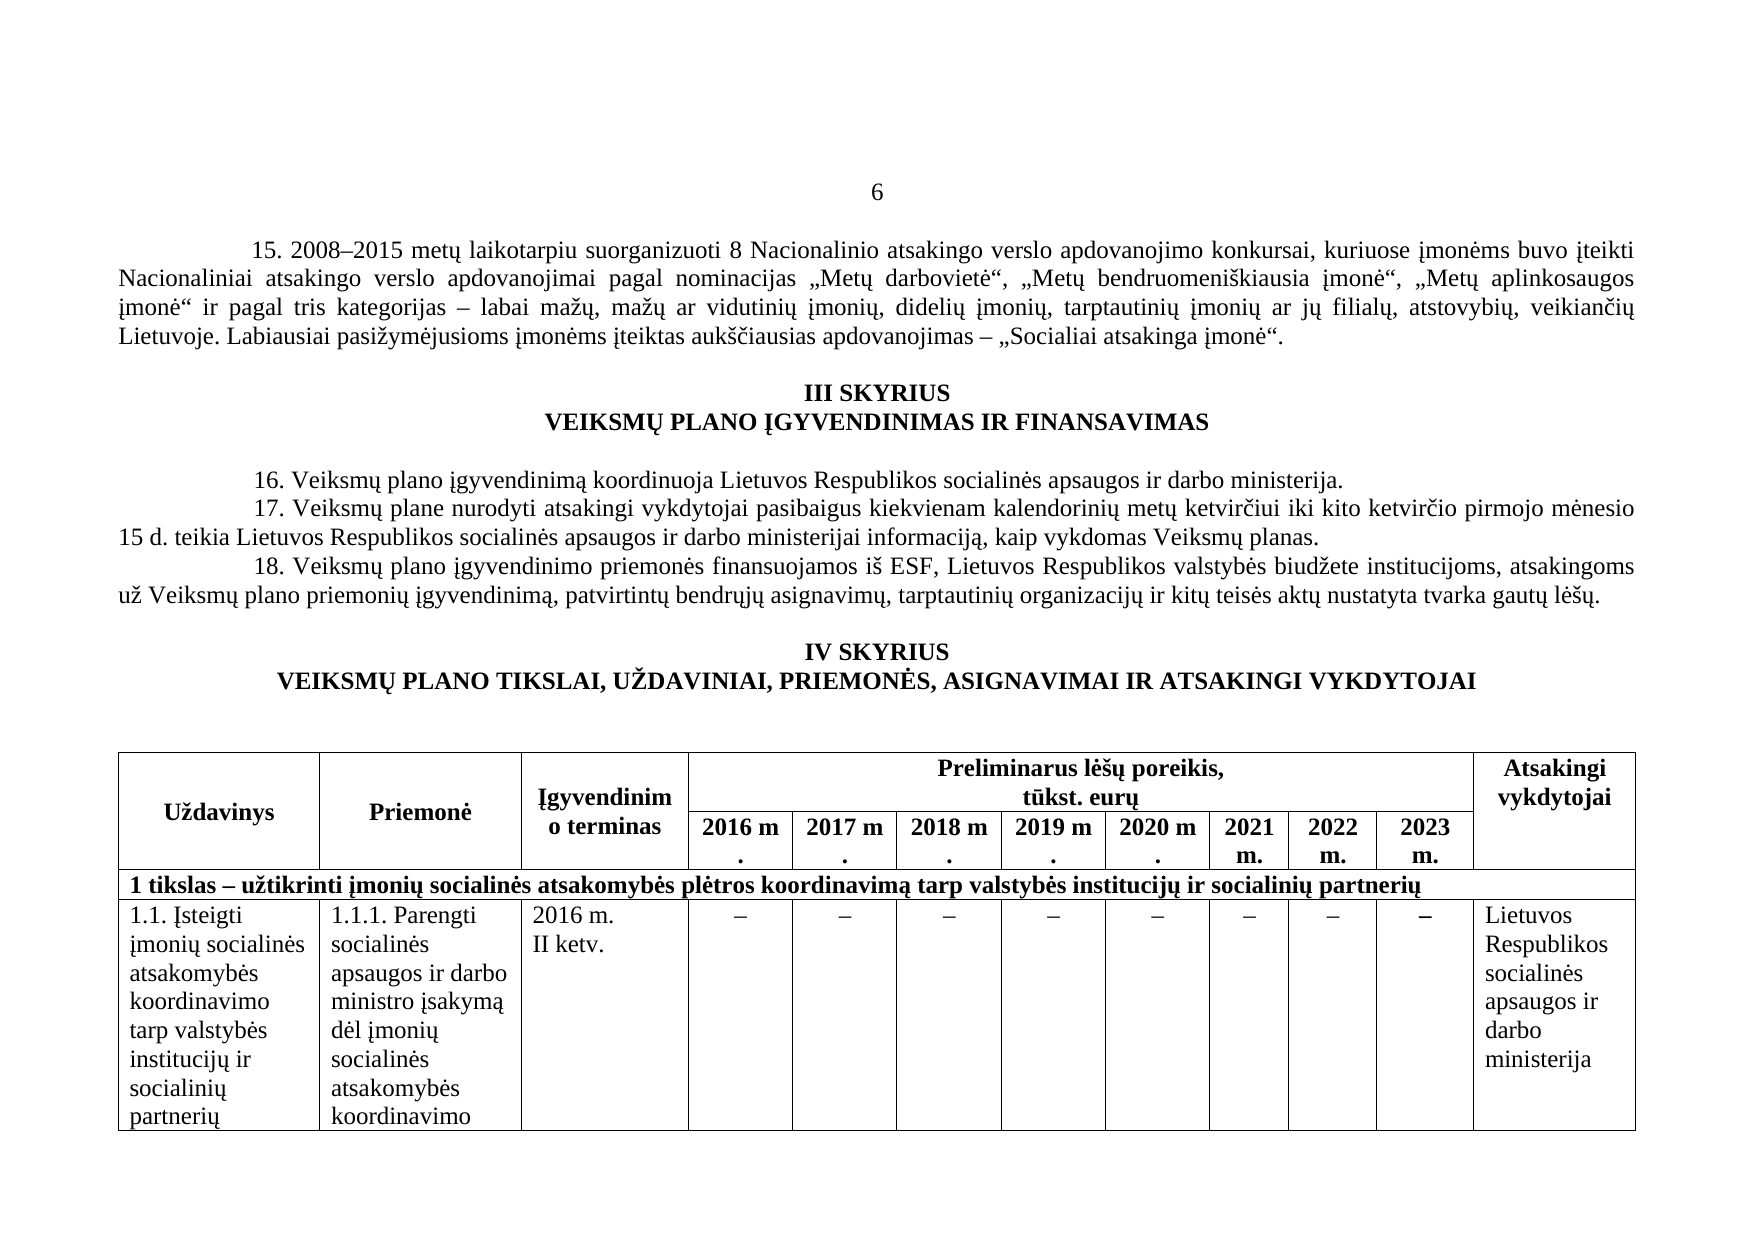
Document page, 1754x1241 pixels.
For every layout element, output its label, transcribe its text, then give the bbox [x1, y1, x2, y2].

table_cell 2016 m. II ketv. [522, 900, 688, 1130]
text VEIKSMŲ PLANO ĮGYVENDINIMAS IR FINANSAVIMAS [118, 407, 1636, 436]
table_cell 2021 m. [1210, 812, 1288, 869]
table_cell 2017 m. [793, 812, 896, 869]
table_cell 2020 m. [1106, 812, 1209, 869]
table_cell 2018 m. [897, 812, 1001, 869]
table_cell – [1002, 900, 1105, 1130]
table_header Priemonė [320, 753, 521, 869]
table_cell 2023 m. [1377, 812, 1473, 869]
table_cell – [1210, 900, 1288, 1130]
table_cell – [689, 900, 792, 1130]
table_cell – [793, 900, 896, 1130]
table_cell 2019 m. [1002, 812, 1105, 869]
table_header Preliminarus lėšų poreikis, tūkst. eurų [689, 753, 1473, 811]
table_cell Lietuvos Respublikos socialinės apsaugos ir darbo ministerija [1474, 900, 1635, 1130]
table_cell 1.1.1. Parengti socialinės apsaugos ir darbo ministro įsakymą dėl įmonių socialinės atsakomybės koordinavimo [320, 900, 521, 1130]
text 16. Veiksmų plano įgyvendinimą koordinuoja Lietuvos Respublikos socialinės apsaugos ir darbo ministerija. [118, 465, 1636, 493]
table_cell 1.1. Įsteigti įmonių socialinės atsakomybės koordinavimo tarp valstybės institucijų ir socialinių partnerių [119, 900, 319, 1130]
text III SKYRIUS [118, 378, 1636, 407]
text VEIKSMŲ PLANO TIKSLAI, UŽDAVINIAI, PRIEMONĖS, ASIGNAVIMAI IR ATSAKINGI VYKDYTOJAI [118, 666, 1636, 695]
table_header Įgyvendinimo terminas [522, 753, 688, 869]
text 15. 2008–2015 metų laikotarpiu suorganizuoti 8 Nacionalinio atsakingo verslo apdovanojimo konkursai, kuriuose įmonėms buvo įteikti Nacionaliniai atsakingo verslo apdovanojimai pagal nominacijas „Metų darbovietė“, „Metų bendruomeniškiausia įmonė“, „Metų aplinkosaugos įmonė“ ir pagal tris kategorijas – labai mažų, mažų ar vidutinių įmonių, didelių įmonių, tarptautinių įmonių ar jų filialų, atstovybių, veikiančių Lietuvoje. Labiausiai pasižymėjusioms įmonėms įteiktas aukščiausias apdovanojimas – „Socialiai atsakinga įmonė“. [118, 235, 1636, 350]
table_cell – [1106, 900, 1209, 1130]
table_cell 1 tikslas – užtikrinti įmonių socialinės atsakomybės plėtros koordinavimą tarp valstybės institucijų ir socialinių partnerių [119, 870, 1635, 899]
table_cell – [897, 900, 1001, 1130]
text 18. Veiksmų plano įgyvendinimo priemonės finansuojamos iš ESF, Lietuvos Respublikos valstybės biudžete institucijoms, atsakingoms už Veiksmų plano priemonių įgyvendinimą, patvirtintų bendrųjų asignavimų, tarptautinių organizacijų ir kitų teisės aktų nustatyta tvarka gautų lėšų. [118, 551, 1636, 608]
table_cell 2022 m. [1289, 812, 1376, 869]
table_header Atsakingi vykdytojai [1474, 753, 1635, 869]
table_cell 2016 m. [689, 812, 792, 869]
text 17. Veiksmų plane nurodyti atsakingi vykdytojai pasibaigus kiekvienam kalendorinių metų ketvirčiui iki kito ketvirčio pirmojo mėnesio 15 d. teikia Lietuvos Respublikos socialinės apsaugos ir darbo ministerijai informaciją, kaip vykdomas Veiksmų planas. [118, 493, 1636, 551]
table_cell – [1289, 900, 1376, 1130]
table_header Uždavinys [119, 753, 319, 869]
text IV SKYRIUS [118, 637, 1636, 666]
table_cell – [1377, 900, 1473, 1130]
